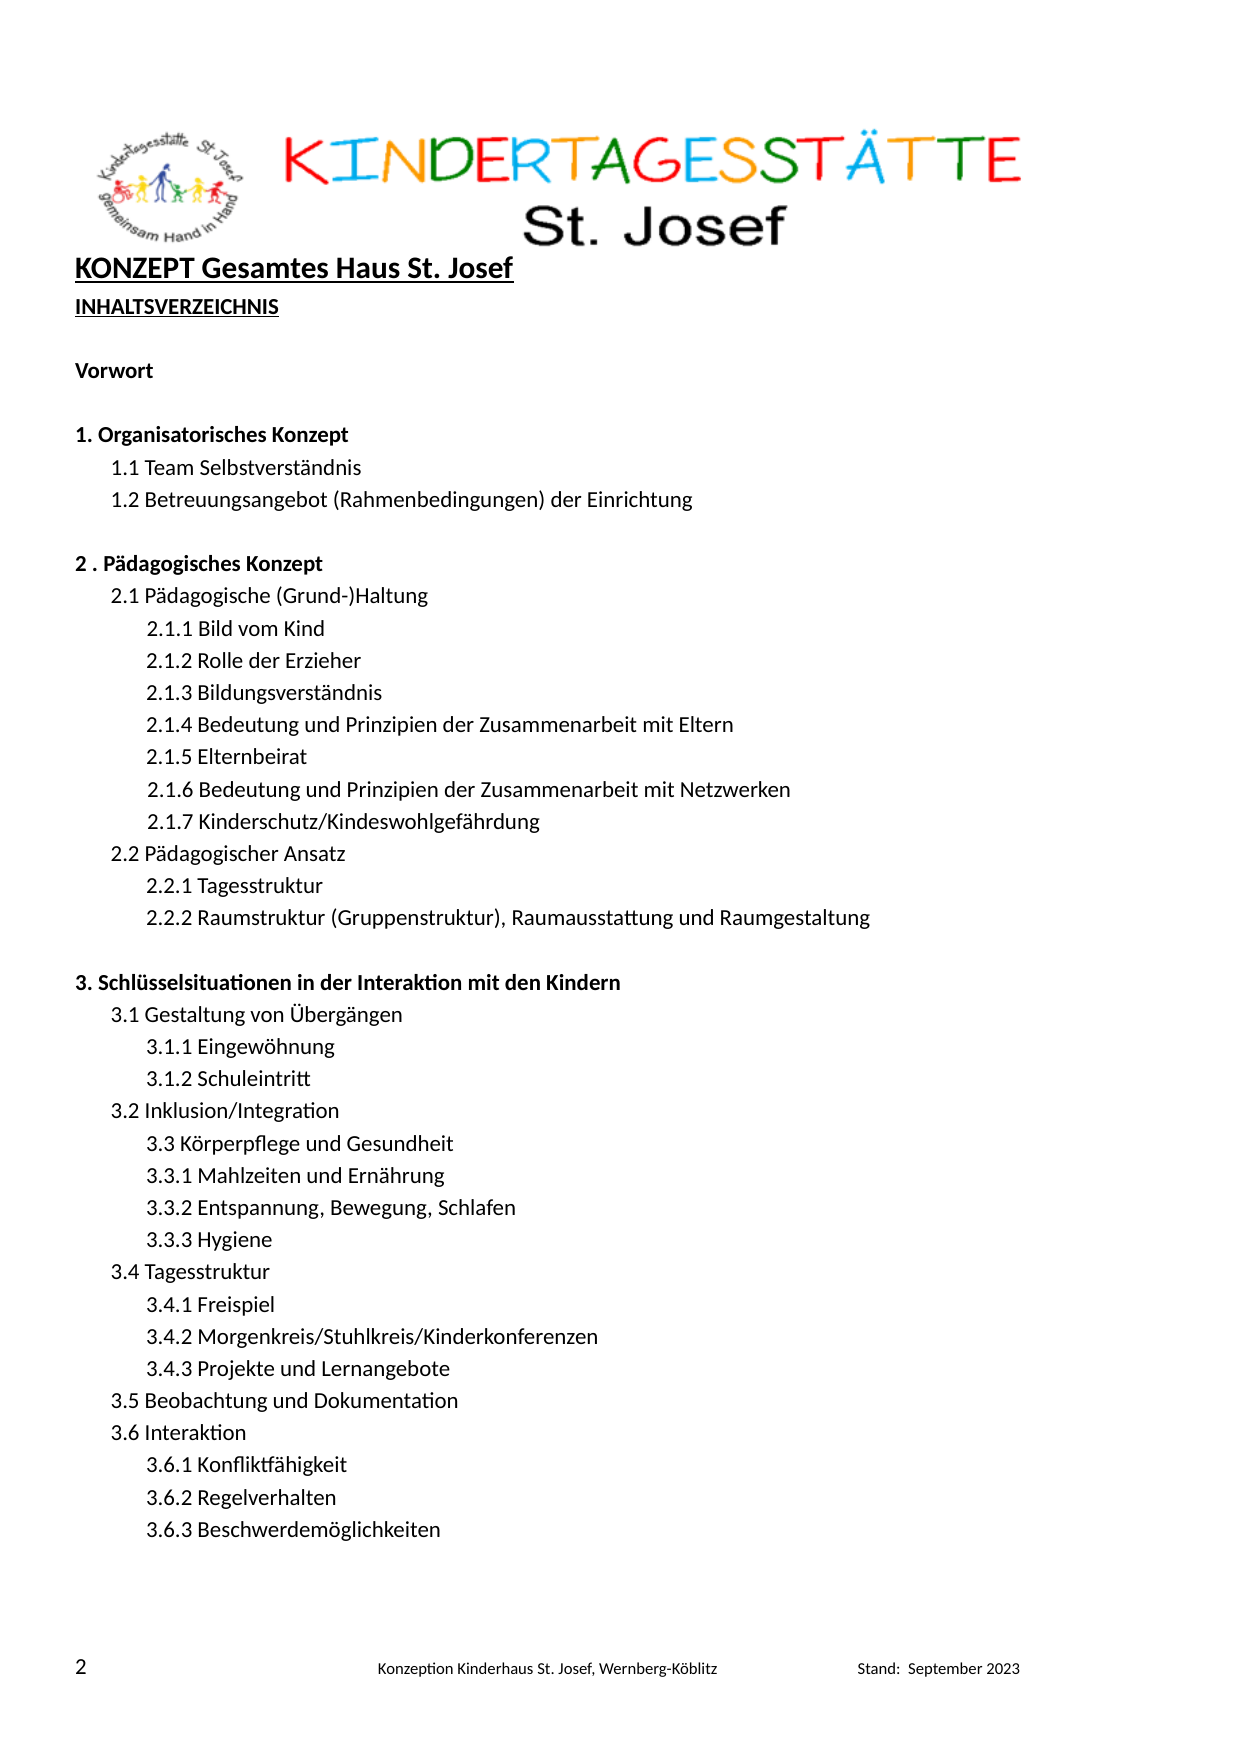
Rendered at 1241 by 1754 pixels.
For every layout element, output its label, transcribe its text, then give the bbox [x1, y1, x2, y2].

text 3.4 Tagesstruktur [75, 1257, 1165, 1286]
text 2.1.7 Kinderschutz/Kindeswohlgefährdung [75, 807, 1165, 835]
text 3. Schlüsselsituationen in der Interaktion mit den Kindern [75, 968, 1165, 996]
text KONZEPT Gesamtes Haus St. Josef [75, 192, 1165, 286]
text 2.1.2 Rolle der Erzieher [75, 646, 1165, 674]
text 3.5 Beobachtung und Dokumentation [75, 1386, 1165, 1414]
text 3.6.1 Konfliktfähigkeit [110, 1451, 1165, 1479]
text 1. Organisatorisches Konzept [75, 421, 1165, 449]
text 2.2 Pädagogischer Ansatz [75, 839, 1165, 867]
text 3.6.3 Beschwerdemöglichkeiten [110, 1515, 1165, 1543]
text 3.4.3 Projekte und Lernangebote [110, 1354, 1165, 1382]
text 3.4.1 Freispiel [110, 1290, 1165, 1318]
text 2.1.3 Bildungsverständnis [75, 678, 1165, 706]
text 3.3.2 Entspannung, Bewegung, Schlafen [110, 1193, 1165, 1221]
text INHALTSVERZEICHNIS [75, 292, 1165, 320]
text 3.3 Körperpflege und Gesundheit [75, 1129, 1165, 1157]
text 3.6 Interaktion [75, 1418, 1165, 1446]
text 3.3.3 Hygiene [110, 1225, 1165, 1253]
text 2.1 Pädagogische (Grund-)Haltung [75, 582, 1165, 609]
text 2 . Pädagogisches Konzept [75, 549, 1165, 577]
text 2.1.5 Elternbeirat [75, 742, 1165, 771]
text 3.2 Inklusion/Integration [75, 1097, 1165, 1124]
text 3.1.1 Eingewöhnung [75, 1032, 1165, 1060]
text 1.1 Team Selbstverständnis [75, 453, 1165, 481]
text 3.3.1 Mahlzeiten und Ernährung [110, 1161, 1165, 1189]
text 3.1.2 Schuleintritt [75, 1064, 1165, 1092]
text 3.1 Gestaltung von Übergängen [75, 1000, 1165, 1028]
text Vorwort [75, 356, 1165, 384]
text 3.4.2 Morgenkreis/Stuhlkreis/Kinderkonferenzen [110, 1322, 1165, 1350]
text 2.1.4 Bedeutung und Prinzipien der Zusammenarbeit mit Eltern [75, 710, 1165, 738]
text 2.1.6 Bedeutung und Prinzipien der Zusammenarbeit mit Netzwerken [75, 775, 1165, 803]
text 2.2.2 Raumstruktur (Gruppenstruktur), Raumausstattung und Raumgestaltung [75, 903, 1165, 931]
text 2.2.1 Tagesstruktur [75, 871, 1165, 899]
text 1.2 Betreuungsangebot (Rahmenbedingungen) der Einrichtung [75, 485, 1165, 513]
text 2.1.1 Bild vom Kind [75, 614, 1165, 642]
text 3.6.2 Regelverhalten [110, 1483, 1165, 1511]
